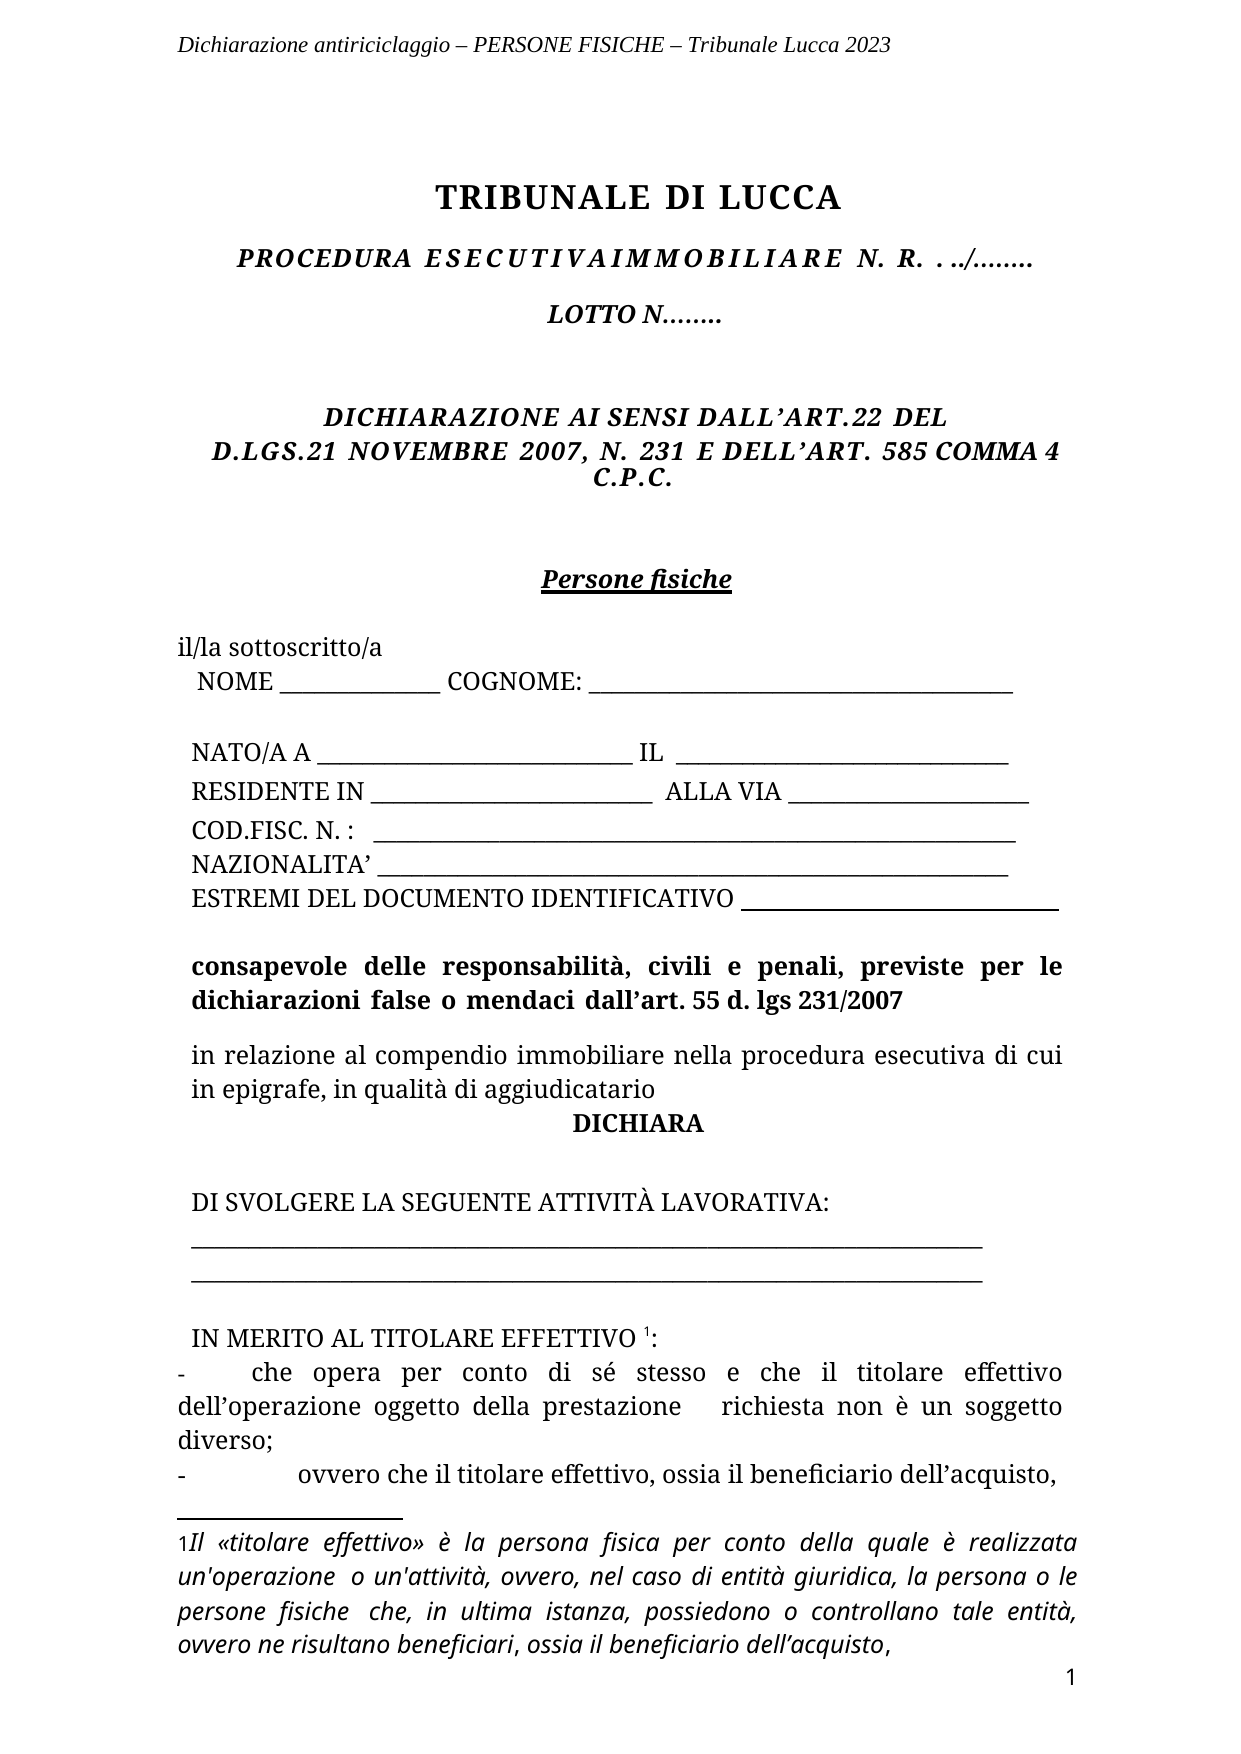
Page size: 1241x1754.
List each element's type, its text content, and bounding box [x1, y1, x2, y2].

text RESIDENTE IN _________________________ ALLA VIA _____________________ [191, 773, 1063, 807]
text ESTREMI DEL DOCUMENTO IDENTIFICATIVO __________________________ [191, 881, 1063, 915]
text PROCEDURA ESECUTIVAIMMOBILIARE N. R. . ../…….. [211, 241, 1063, 275]
list che opera per conto di sé stesso e che il titolare effettivo dell’operazione oggetto della prestazione richiesta non è un soggetto diverso; [177, 1354, 1063, 1457]
text il/la sottoscritto/a [177, 629, 1063, 663]
text NOME ______________ COGNOME: _____________________________________ [177, 663, 1063, 698]
text NAZIONALITA’ _______________________________________________________ [191, 847, 1063, 881]
text DICHIARAZIONE AI SENSI DALL’ART.22 DEL [211, 400, 1063, 434]
text LOTTO N…….. [211, 297, 1063, 331]
text D.LGS.21 NOVEMBRE 2007, N. 231 E DELL’ART. 585 COMMA 4 C.P.C. [211, 439, 1063, 492]
text Il «titolare effettivo» è la persona fisica per conto della quale è realizzata un'operazione o un'attività, ovvero, nel caso di entità giuridica, la persona o le persone fisiche che, in ultima istanza, possiedono o controllano tale entità, ovvero ne risultano beneficiari, ossia il beneficiario dell’acquisto, [177, 1525, 1077, 1661]
text consapevole delle responsabilità, civili e penali, previste per le dichiarazioni false o mendaci dall’art. 55 d. lgs 231/2007 [191, 949, 1063, 1017]
text IN MERITO AL TITOLARE EFFETTIVO : [191, 1321, 1063, 1354]
text TRIBUNALE DI LUCCA [213, 174, 1063, 219]
text in relazione al compendio immobiliare nella procedura esecutiva di cui in epigrafe, in qualità di aggiudicatario [191, 1038, 1063, 1106]
text COD.FISC. N. : ________________________________________________________ [191, 812, 1063, 846]
text Persone fisiche [213, 561, 1063, 595]
subtitle DICHIARA [213, 1106, 1063, 1140]
text _____________________________________________________________________ [191, 1218, 1063, 1252]
text NATO/A A ____________________________ IL ______________________________ [191, 734, 1063, 768]
list ovvero che il titolare effettivo, ossia il beneficiario dell’acquisto, [177, 1457, 1063, 1491]
text DI SVOLGERE LA SEGUENTE ATTIVITÀ LAVORATIVA: [191, 1184, 1063, 1218]
text _____________________________________________________________________ [191, 1252, 1063, 1286]
